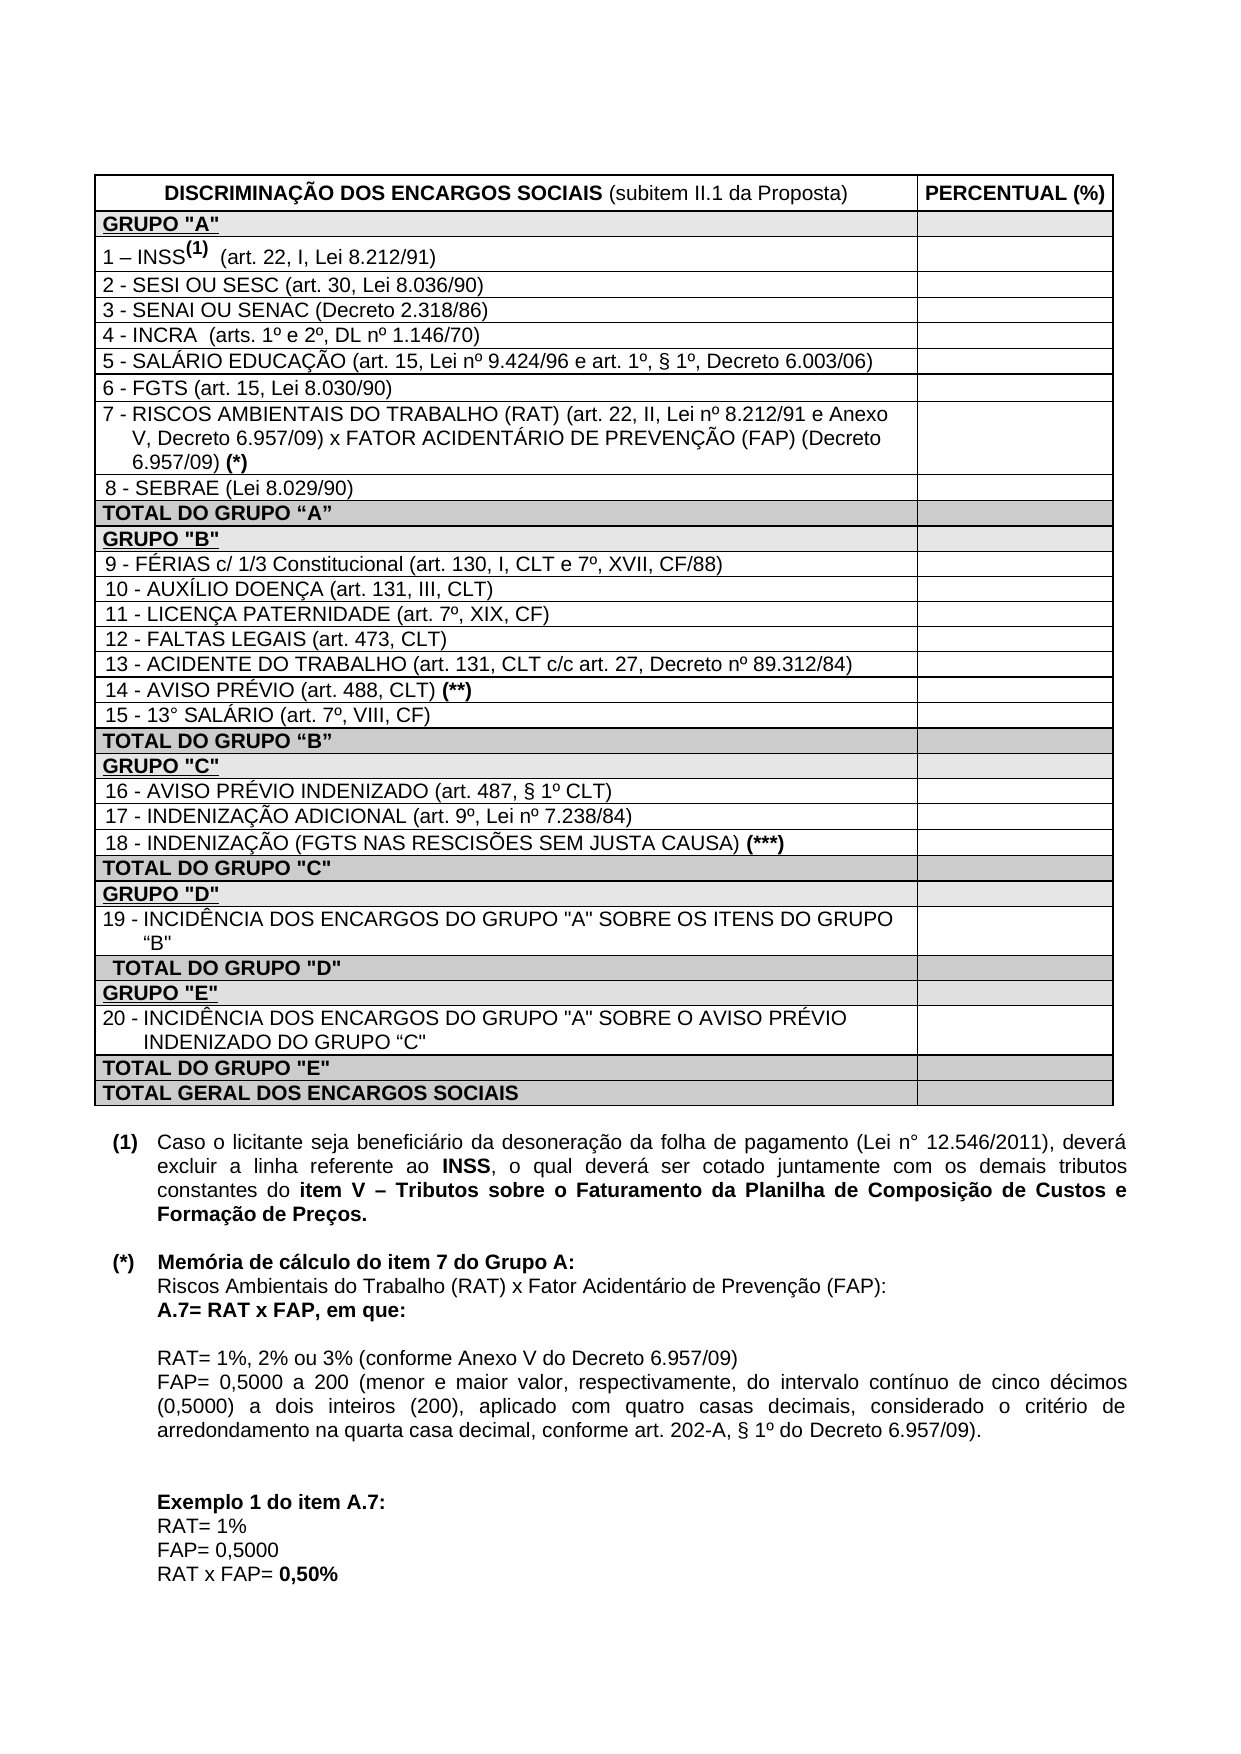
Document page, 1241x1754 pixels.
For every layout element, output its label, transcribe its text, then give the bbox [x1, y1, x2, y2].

table_cell 11 - LICENÇA PATERNIDADE (art. 7º, XIX, CF) [96, 602, 917, 626]
text Exemplo 1 do item A.7: [157, 1489, 1128, 1513]
text FAP= 0,5000 a 200 (menor e maior valor, respectivamente, do intervalo contínuo de cinco décimos (0,5000) a dois inteiros (200), aplicado com quatro casas decimais, considerado o critério de arredondamento na quarta casa decimal, conforme art. 202-A, § 1º do Decreto 6.957/09). [157, 1370, 1128, 1442]
table_cell [918, 981, 1112, 1005]
table_cell [918, 402, 1112, 474]
table_cell 2 - SESI OU SESC (art. 30, Lei 8.036/90) [96, 272, 917, 297]
table_cell 1 – INSS(1) (art. 22, I, Lei 8.212/91) [96, 237, 917, 271]
table_cell 18 - INDENIZAÇÃO (FGTS NAS RESCISÕES SEM JUSTA CAUSA) (***) [96, 830, 917, 855]
table_cell [918, 830, 1112, 855]
table_cell 4 - INCRA (arts. 1º e 2º, DL nº 1.146/70) [96, 323, 917, 348]
table_cell [918, 475, 1112, 500]
table_cell [918, 501, 1112, 525]
table_cell [918, 652, 1112, 676]
table_cell [918, 272, 1112, 297]
table_cell [918, 754, 1112, 778]
table_cell [918, 907, 1112, 955]
table_cell [918, 577, 1112, 601]
table_cell [918, 1081, 1112, 1105]
table_cell 13 - ACIDENTE DO TRABALHO (art. 131, CLT c/c art. 27, Decreto nº 89.312/84) [96, 652, 917, 676]
table_header PERCENTUAL (%) [918, 176, 1112, 210]
table_cell [918, 856, 1112, 880]
table_cell [918, 882, 1112, 906]
text FAP= 0,5000 [157, 1537, 1128, 1561]
table_cell 7 - RISCOS AMBIENTAIS DO TRABALHO (RAT) (art. 22, II, Lei nº 8.212/91 e Anexo V, Decreto 6.957/09) x FATOR ACIDENTÁRIO DE PREVENÇÃO (FAP) (Decreto 6.957/09) (*) [96, 402, 917, 474]
table_cell [918, 729, 1112, 753]
text Riscos Ambientais do Trabalho (RAT) x Fator Acidentário de Prevenção (FAP): [157, 1274, 1128, 1298]
table_cell 15 - 13° SALÁRIO (art. 7º, VIII, CF) [96, 703, 917, 727]
table_cell [918, 552, 1112, 576]
table_cell [918, 237, 1112, 271]
table_cell 10 - AUXÍLIO DOENÇA (art. 131, III, CLT) [96, 577, 917, 601]
table_cell 16 - AVISO PRÉVIO INDENIZADO (art. 487, § 1º CLT) [96, 779, 917, 803]
table_cell [918, 375, 1112, 401]
text (*) Memória de cálculo do item 7 do Grupo A: [112, 1250, 1128, 1274]
table_cell 19 - INCIDÊNCIA DOS ENCARGOS DO GRUPO "A" SOBRE OS ITENS DO GRUPO “B" [96, 907, 917, 955]
text RAT= 1% [157, 1513, 1128, 1537]
table_cell GRUPO "B" [96, 527, 917, 551]
table_cell TOTAL DO GRUPO "C" [96, 856, 917, 880]
table_cell [918, 298, 1112, 322]
table_cell [918, 703, 1112, 727]
text RAT x FAP= 0,50% [157, 1561, 1128, 1585]
table_cell TOTAL DO GRUPO "E" [96, 1056, 917, 1080]
table_cell GRUPO "D" [96, 882, 917, 906]
table_cell 17 - INDENIZAÇÃO ADICIONAL (art. 9º, Lei nº 7.238/84) [96, 804, 917, 829]
table_cell [918, 956, 1112, 980]
table_cell GRUPO "A" [96, 212, 917, 236]
text (1) Caso o licitante seja beneficiário da desoneração da folha de pagamento (Lei n° 12.546/2011), deverá excluir a linha referente ao INSS, o qual deverá ser cotado juntamente com os demais tributos constantes do item V – Tributos sobre o Faturamento da Planilha de Composição de Custos e Formação de Preços. [112, 1130, 1128, 1226]
table_cell [918, 678, 1112, 702]
table_cell [918, 627, 1112, 651]
table_cell [918, 349, 1112, 373]
table_cell 8 - SEBRAE (Lei 8.029/90) [96, 475, 917, 500]
table_cell 20 - INCIDÊNCIA DOS ENCARGOS DO GRUPO "A" SOBRE O AVISO PRÉVIO INDENIZADO DO GRUPO “C" [96, 1006, 917, 1054]
table_cell [918, 779, 1112, 803]
table_cell [918, 212, 1112, 236]
table_header DISCRIMINAÇÃO DOS ENCARGOS SOCIAIS (subitem II.1 da Proposta) [96, 176, 917, 210]
text RAT= 1%, 2% ou 3% (conforme Anexo V do Decreto 6.957/09) [157, 1346, 1128, 1370]
table_cell 12 - FALTAS LEGAIS (art. 473, CLT) [96, 627, 917, 651]
table_cell TOTAL GERAL DOS ENCARGOS SOCIAIS [96, 1081, 917, 1105]
table_cell [918, 804, 1112, 829]
table_cell 6 - FGTS (art. 15, Lei 8.030/90) [96, 375, 917, 401]
table_cell TOTAL DO GRUPO “A” [96, 501, 917, 525]
table_cell 5 - SALÁRIO EDUCAÇÃO (art. 15, Lei nº 9.424/96 e art. 1º, § 1º, Decreto 6.003/06) [96, 349, 917, 373]
table_cell [918, 527, 1112, 551]
table_cell 9 - FÉRIAS c/ 1/3 Constitucional (art. 130, I, CLT e 7º, XVII, CF/88) [96, 552, 917, 576]
table_cell [918, 602, 1112, 626]
table_cell [918, 1056, 1112, 1080]
table_cell TOTAL DO GRUPO “B” [96, 729, 917, 753]
table_cell 3 - SENAI OU SENAC (Decreto 2.318/86) [96, 298, 917, 322]
table_cell [918, 1006, 1112, 1054]
table_cell GRUPO "E" [96, 981, 917, 1005]
table_cell 14 - AVISO PRÉVIO (art. 488, CLT) (**) [96, 678, 917, 702]
text A.7= RAT x FAP, em que: [157, 1298, 1128, 1322]
table_cell [918, 323, 1112, 348]
table_cell GRUPO "C" [96, 754, 917, 778]
table_cell TOTAL DO GRUPO "D" [96, 956, 917, 980]
